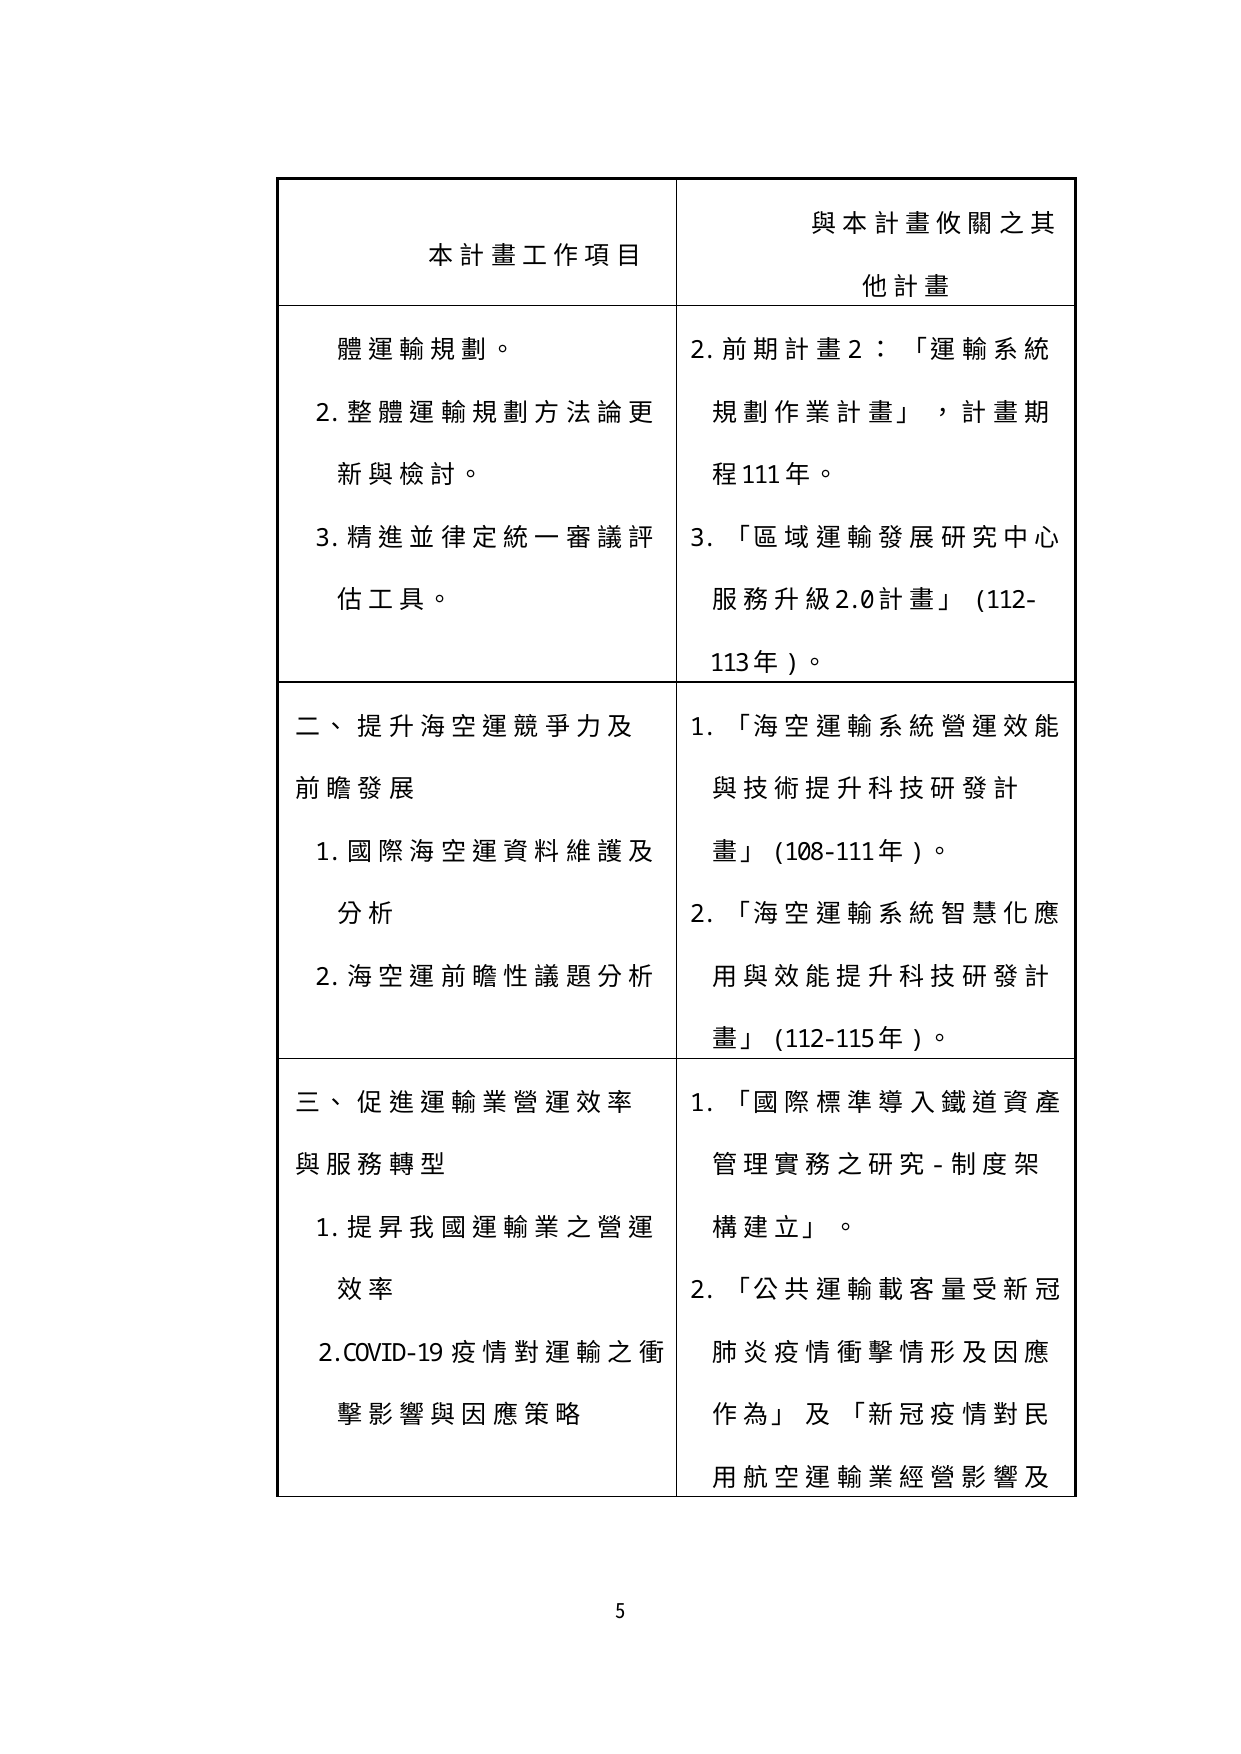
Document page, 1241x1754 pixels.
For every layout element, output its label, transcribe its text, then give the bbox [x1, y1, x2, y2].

table_cell 1.「海空運輸系統營運效能與技術提升科技研發計畫」(108-111年)。 2.「海空運輸系統智慧化應用與效能提升科技研發計畫」(112-115年)。 [677, 683, 1074, 1057]
table_header 與本計畫攸關之其他計畫 [677, 180, 1074, 305]
table_cell 1.「國際標準導入鐵道資產管理實務之研究-制度架構建立」。 2.「公共運輸載客量受新冠肺炎疫情衝擊情形及因應作為」及「新冠疫情對民用航空運輸業經營影響及 [677, 1059, 1074, 1496]
table_cell 體運輸規劃。 2.整體運輸規劃方法論更新與檢討。 3.精進並律定統一審議評估工具。 [279, 306, 676, 681]
table_cell 二、提升海空運競爭力及前瞻發展 1.國際海空運資料維護及分析 2.海空運前瞻性議題分析 [279, 683, 676, 1057]
table_cell 2.前期計畫2：「運輸系統規劃作業計畫」，計畫期程111年。 3.「區域運輸發展研究中心服務升級2.0計畫」(112-113年)。 [677, 306, 1074, 681]
table_header 本計畫工作項目 [279, 180, 676, 305]
table_cell 三、促進運輸業營運效率與服務轉型 1.提昇我國運輸業之營運效率 2.COVID-19疫情對運輸之衝擊影響與因應策略 [279, 1059, 676, 1496]
